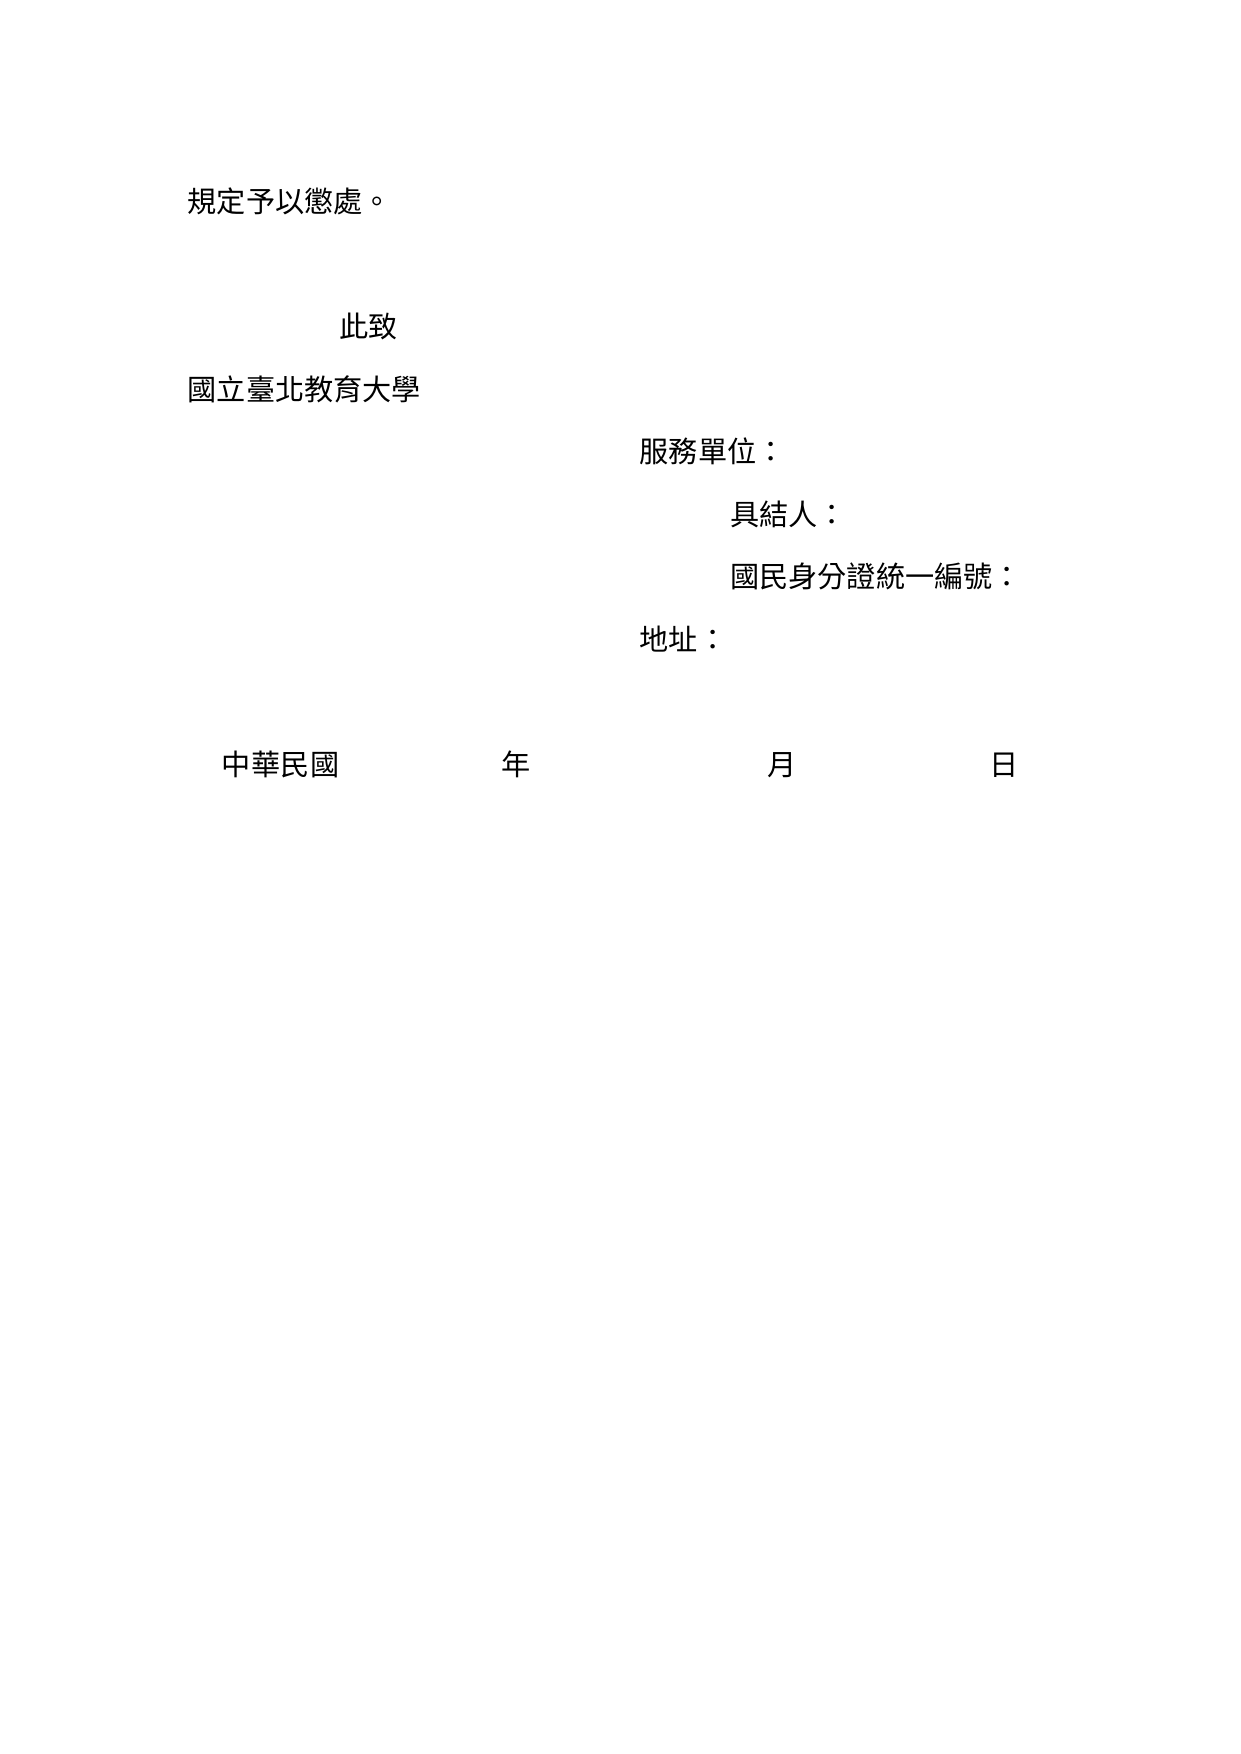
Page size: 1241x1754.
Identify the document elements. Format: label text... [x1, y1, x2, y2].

text 此致 [187, 283, 1053, 346]
text 中華民國 年 月 日 [187, 721, 1053, 783]
text 規定予以懲處。 [187, 158, 1053, 221]
text 國民身分證統一編號： [187, 533, 1053, 596]
text 地址： [187, 596, 1053, 658]
text 服務單位： [187, 408, 1053, 471]
text 國立臺北教育大學 [187, 346, 1053, 408]
text 具結人： [187, 471, 1053, 533]
